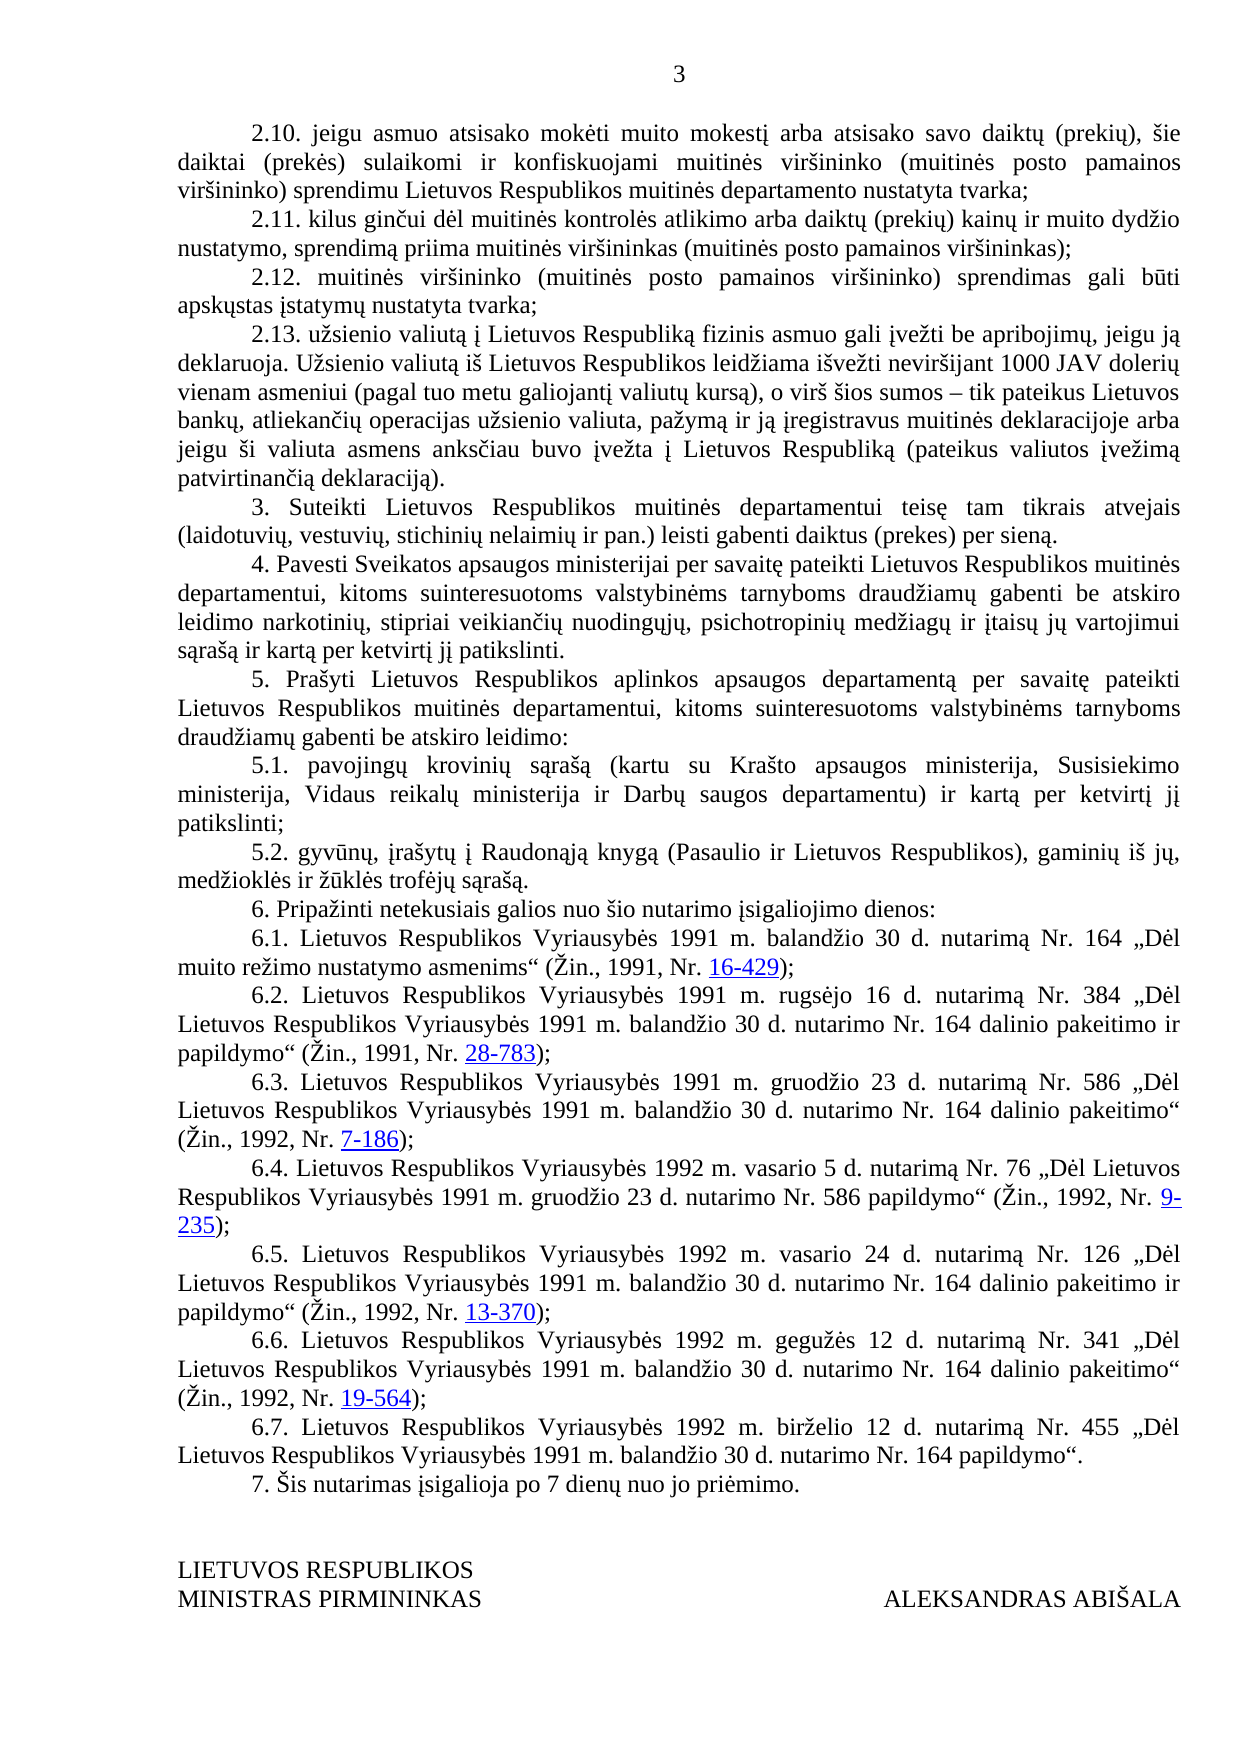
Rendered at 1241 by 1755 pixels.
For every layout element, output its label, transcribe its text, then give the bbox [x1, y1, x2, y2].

text 6.4. Lietuvos Respublikos Vyriausybės 1992 m. vasario 5 d. nutarimą Nr. 76 „Dėl Lietuvos Respublikos Vyriausybės 1991 m. gruodžio 23 d. nutarimo Nr. 586 papildymo“ (Žin., 1992, Nr. 9-235); [177, 1153, 1181, 1239]
text 6.2. Lietuvos Respublikos Vyriausybės 1991 m. rugsėjo 16 d. nutarimą Nr. 384 „Dėl Lietuvos Respublikos Vyriausybės 1991 m. balandžio 30 d. nutarimo Nr. 164 dalinio pakeitimo ir papildymo“ (Žin., 1991, Nr. 28-783); [177, 981, 1181, 1067]
text 3. Suteikti Lietuvos Respublikos muitinės departamentui teisę tam tikrais atvejais (laidotuvių, vestuvių, stichinių nelaimių ir pan.) leisti gabenti daiktus (prekes) per sieną. [177, 492, 1181, 549]
text 5. Prašyti Lietuvos Respublikos aplinkos apsaugos departamentą per savaitę pateikti Lietuvos Respublikos muitinės departamentui, kitoms suinteresuotoms valstybinėms tarnyboms draudžiamų gabenti be atskiro leidimo: [177, 664, 1181, 751]
text 2.13. užsienio valiutą į Lietuvos Respubliką fizinis asmuo gali įvežti be apribojimų, jeigu ją deklaruoja. Užsienio valiutą iš Lietuvos Respublikos leidžiama išvežti neviršijant 1000 JAV dolerių vienam asmeniui (pagal tuo metu galiojantį valiutų kursą), o virš šios sumos – tik pateikus Lietuvos bankų, atliekančių operacijas užsienio valiuta, pažymą ir ją įregistravus muitinės deklaracijoje arba jeigu ši valiuta asmens anksčiau buvo įvežta į Lietuvos Respubliką (pateikus valiutos įvežimą patvirtinančią deklaraciją). [177, 319, 1181, 492]
text 5.2. gyvūnų, įrašytų į Raudonąją knygą (Pasaulio ir Lietuvos Respublikos), gaminių iš jų, medžioklės ir žūklės trofėjų sąrašą. [177, 837, 1181, 894]
text 5.1. pavojingų krovinių sąrašą (kartu su Krašto apsaugos ministerija, Susisiekimo ministerija, Vidaus reikalų ministerija ir Darbų saugos departamentu) ir kartą per ketvirtį jį patikslinti; [177, 751, 1181, 837]
text 6. Pripažinti netekusiais galios nuo šio nutarimo įsigaliojimo dienos: [177, 894, 1181, 923]
text Ministras Pirmininkas Aleksandras Abišala [177, 1584, 1181, 1613]
text 2.12. muitinės viršininko (muitinės posto pamainos viršininko) sprendimas gali būti apskųstas įstatymų nustatyta tvarka; [177, 262, 1181, 319]
text Lietuvos Respublikos [177, 1556, 1181, 1584]
text 7. Šis nutarimas įsigalioja po 7 dienų nuo jo priėmimo. [177, 1469, 1181, 1498]
text 4. Pavesti Sveikatos apsaugos ministerijai per savaitę pateikti Lietuvos Respublikos muitinės departamentui, kitoms suinteresuotoms valstybinėms tarnyboms draudžiamų gabenti be atskiro leidimo narkotinių, stipriai veikiančių nuodingųjų, psichotropinių medžiagų ir įtaisų jų vartojimui sąrašą ir kartą per ketvirtį jį patikslinti. [177, 549, 1181, 664]
text 2.10. jeigu asmuo atsisako mokėti muito mokestį arba atsisako savo daiktų (prekių), šie daiktai (prekės) sulaikomi ir konfiskuojami muitinės viršininko (muitinės posto pamainos viršininko) sprendimu Lietuvos Respublikos muitinės departamento nustatyta tvarka; [177, 118, 1181, 204]
text 6.5. Lietuvos Respublikos Vyriausybės 1992 m. vasario 24 d. nutarimą Nr. 126 „Dėl Lietuvos Respublikos Vyriausybės 1991 m. balandžio 30 d. nutarimo Nr. 164 dalinio pakeitimo ir papildymo“ (Žin., 1992, Nr. 13-370); [177, 1239, 1181, 1326]
text 6.1. Lietuvos Respublikos Vyriausybės 1991 m. balandžio 30 d. nutarimą Nr. 164 „Dėl muito režimo nustatymo asmenims“ (Žin., 1991, Nr. 16-429); [177, 923, 1181, 981]
text 6.7. Lietuvos Respublikos Vyriausybės 1992 m. birželio 12 d. nutarimą Nr. 455 „Dėl Lietuvos Respublikos Vyriausybės 1991 m. balandžio 30 d. nutarimo Nr. 164 papildymo“. [177, 1412, 1181, 1469]
text 6.6. Lietuvos Respublikos Vyriausybės 1992 m. gegužės 12 d. nutarimą Nr. 341 „Dėl Lietuvos Respublikos Vyriausybės 1991 m. balandžio 30 d. nutarimo Nr. 164 dalinio pakeitimo“ (Žin., 1992, Nr. 19-564); [177, 1326, 1181, 1412]
text 2.11. kilus ginčui dėl muitinės kontrolės atlikimo arba daiktų (prekių) kainų ir muito dydžio nustatymo, sprendimą priima muitinės viršininkas (muitinės posto pamainos viršininkas); [177, 204, 1181, 262]
text 6.3. Lietuvos Respublikos Vyriausybės 1991 m. gruodžio 23 d. nutarimą Nr. 586 „Dėl Lietuvos Respublikos Vyriausybės 1991 m. balandžio 30 d. nutarimo Nr. 164 dalinio pakeitimo“ (Žin., 1992, Nr. 7-186); [177, 1067, 1181, 1153]
